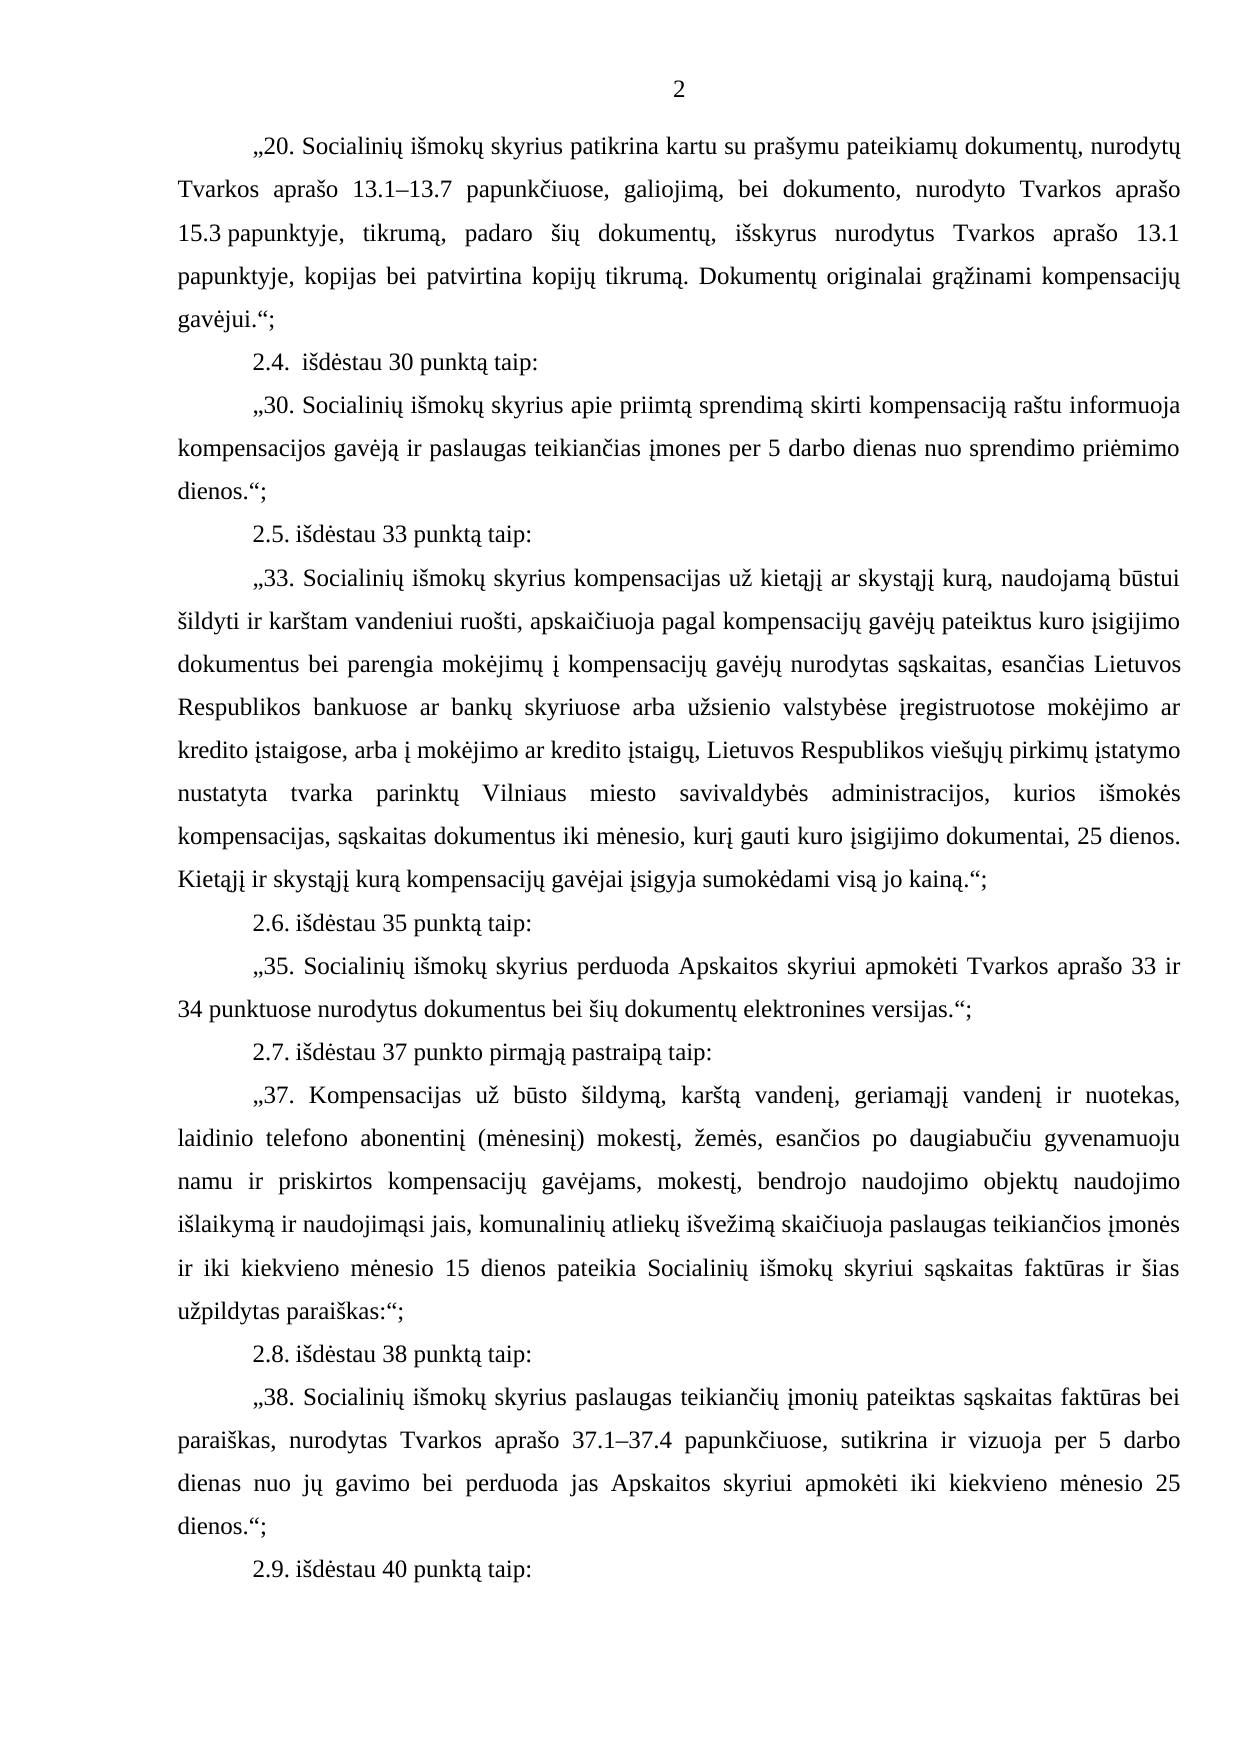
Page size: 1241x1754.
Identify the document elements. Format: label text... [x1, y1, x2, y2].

text 2.8. išdėstau 38 punktą taip: [177, 1339, 1181, 1368]
text „38. Socialinių išmokų skyrius paslaugas teikiančių įmonių pateiktas sąskaitas faktūras bei paraiškas, nurodytas Tvarkos aprašo 37.1–37.4 papunkčiuose, sutikrina ir vizuoja per 5 darbo dienas nuo jų gavimo bei perduoda jas Apskaitos skyriui apmokėti iki kiekvieno mėnesio 25 dienos.“; [177, 1382, 1181, 1540]
text „33. Socialinių išmokų skyrius kompensacijas už kietąjį ar skystąjį kurą, naudojamą būstui šildyti ir karštam vandeniui ruošti, apskaičiuoja pagal kompensacijų gavėjų pateiktus kuro įsigijimo dokumentus bei parengia mokėjimų į kompensacijų gavėjų nurodytas sąskaitas, esančias Lietuvos Respublikos bankuose ar bankų skyriuose arba užsienio valstybėse įregistruotose mokėjimo ar kredito įstaigose, arba į mokėjimo ar kredito įstaigų, Lietuvos Respublikos viešųjų pirkimų įstatymo nustatyta tvarka parinktų Vilniaus miesto savivaldybės administracijos, kurios išmokės kompensacijas, sąskaitas dokumentus iki mėnesio, kurį gauti kuro įsigijimo dokumentai, 25 dienos. Kietąjį ir skystąjį kurą kompensacijų gavėjai įsigyja sumokėdami visą jo kainą.“; [177, 563, 1181, 893]
text 2.7. išdėstau 37 punkto pirmąją pastraipą taip: [177, 1037, 1181, 1066]
text 2.9. išdėstau 40 punktą taip: [177, 1554, 1181, 1583]
text „37. Kompensacijas už būsto šildymą, karštą vandenį, geriamąjį vandenį ir nuotekas, laidinio telefono abonentinį (mėnesinį) mokestį, žemės, esančios po daugiabučiu gyvenamuoju namu ir priskirtos kompensacijų gavėjams, mokestį, bendrojo naudojimo objektų naudojimo išlaikymą ir naudojimąsi jais, komunalinių atliekų išvežimą skaičiuoja paslaugas teikiančios įmonės ir iki kiekvieno mėnesio 15 dienos pateikia Socialinių išmokų skyriui sąskaitas faktūras ir šias užpildytas paraiškas:“; [177, 1080, 1181, 1324]
text 2.6. išdėstau 35 punktą taip: [177, 908, 1181, 936]
text „30. Socialinių išmokų skyrius apie priimtą sprendimą skirti kompensaciją raštu informuoja kompensacijos gavėją ir paslaugas teikiančias įmones per 5 darbo dienas nuo sprendimo priėmimo dienos.“; [177, 390, 1181, 505]
text „35. Socialinių išmokų skyrius perduoda Apskaitos skyriui apmokėti Tvarkos aprašo 33 ir 34 punktuose nurodytus dokumentus bei šių dokumentų elektronines versijas.“; [177, 951, 1181, 1023]
text 2.5. išdėstau 33 punktą taip: [177, 519, 1181, 548]
text „20. Socialinių išmokų skyrius patikrina kartu su prašymu pateikiamų dokumentų, nurodytų Tvarkos aprašo 13.1–13.7 papunkčiuose, galiojimą, bei dokumento, nurodyto Tvarkos aprašo 15.3 papunktyje, tikrumą, padaro šių dokumentų, išskyrus nurodytus Tvarkos aprašo 13.1 papunktyje, kopijas bei patvirtina kopijų tikrumą. Dokumentų originalai grąžinami kompensacijų gavėjui.“; [177, 131, 1181, 333]
text 2.4. išdėstau 30 punktą taip: [177, 347, 1181, 376]
